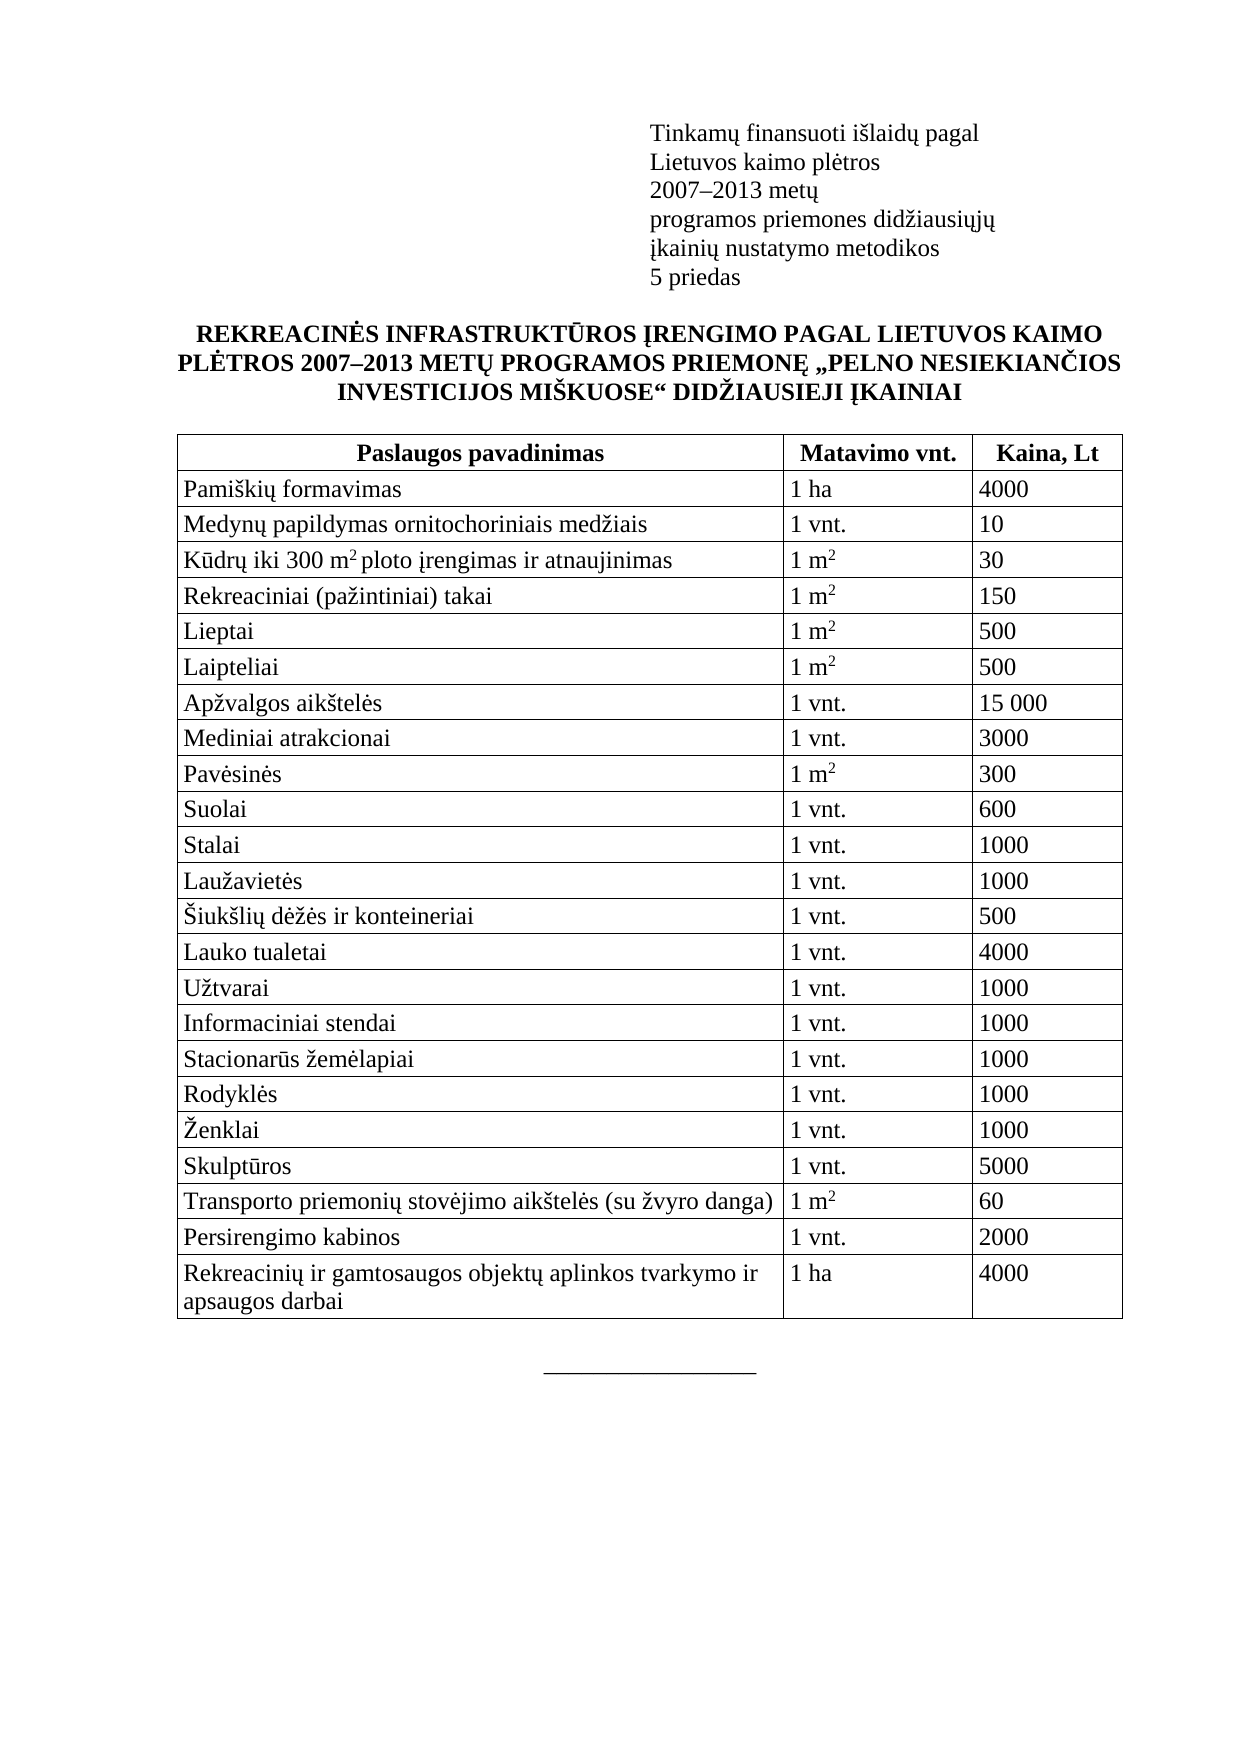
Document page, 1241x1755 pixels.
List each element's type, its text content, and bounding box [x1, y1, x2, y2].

table_cell 500 [973, 614, 1122, 648]
table_cell 4000 [973, 471, 1122, 506]
table_header Matavimo vnt. [784, 435, 972, 470]
table_cell 1 vnt. [784, 970, 972, 1004]
table_cell 4000 [973, 934, 1122, 969]
table_cell Suolai [178, 792, 783, 826]
text Lietuvos kaimo plėtros [649, 147, 1122, 176]
table_cell Apžvalgos aikštelės [178, 685, 783, 719]
table_cell Mediniai atrakcionai [178, 720, 783, 755]
table_cell 5000 [973, 1148, 1122, 1182]
table_cell Pavėsinės [178, 756, 783, 791]
text 5 priedas [649, 262, 1122, 291]
table_cell 150 [973, 578, 1122, 612]
table_cell 600 [973, 792, 1122, 826]
table_cell 1 vnt. [784, 1112, 972, 1147]
table_cell Lieptai [178, 614, 783, 648]
table_cell 1 m2 [784, 1184, 972, 1218]
table_cell 1000 [973, 970, 1122, 1004]
table_cell 500 [973, 649, 1122, 684]
table_cell 300 [973, 756, 1122, 791]
table_cell Informaciniai stendai [178, 1005, 783, 1040]
table_cell Skulptūros [178, 1148, 783, 1182]
table_cell 1 vnt. [784, 863, 972, 897]
table_cell 1 vnt. [784, 1148, 972, 1182]
table_cell Kūdrų iki 300 m2 ploto įrengimas ir atnaujinimas [178, 542, 783, 577]
text programos priemones didžiausiųjų [649, 204, 1122, 233]
table_cell 1 m2 [784, 578, 972, 612]
table_cell Stalai [178, 827, 783, 862]
table_cell 1 m2 [784, 756, 972, 791]
text Tinkamų finansuoti išlaidų pagal [649, 118, 1122, 147]
table_cell 1 vnt. [784, 685, 972, 719]
table_cell 1000 [973, 1041, 1122, 1076]
table_cell 1 vnt. [784, 792, 972, 826]
table_cell Laužavietės [178, 863, 783, 897]
table_cell 1000 [973, 1005, 1122, 1040]
table_cell Ženklai [178, 1112, 783, 1147]
table_cell 1000 [973, 863, 1122, 897]
table_cell Rekreacinių ir gamtosaugos objektų aplinkos tvarkymo ir apsaugos darbai [178, 1255, 783, 1318]
table_cell Rekreaciniai (pažintiniai) takai [178, 578, 783, 612]
table_cell 1 ha [784, 471, 972, 506]
table_cell Šiukšlių dėžės ir konteineriai [178, 899, 783, 933]
table_cell 1 vnt. [784, 507, 972, 541]
table_cell 1 vnt. [784, 720, 972, 755]
table_cell 10 [973, 507, 1122, 541]
table_cell Lauko tualetai [178, 934, 783, 969]
table_cell 30 [973, 542, 1122, 577]
table_cell 1 m2 [784, 542, 972, 577]
table_cell Transporto priemonių stovėjimo aikštelės (su žvyro danga) [178, 1184, 783, 1218]
table_cell Persirengimo kabinos [178, 1219, 783, 1254]
table_cell 1 vnt. [784, 1041, 972, 1076]
text REKREACINĖS INFRASTRUKTŪROS ĮRENGIMO PAGAL LIETUVOS KAIMO PLĖTROS 2007–2013 METŲ PROGRAMOS PRIEMONĘ „PELNO NESIEKIANČIOS INVESTICIJOS MIŠKUOSE“ DIDŽIAUSIEJI ĮKAINIAI [177, 319, 1122, 406]
table_cell 1000 [973, 827, 1122, 862]
table_cell 15 000 [973, 685, 1122, 719]
table_cell Rodyklės [178, 1077, 783, 1111]
table_cell Pamiškių formavimas [178, 471, 783, 506]
table_cell 1 vnt. [784, 1219, 972, 1254]
table_cell 1000 [973, 1077, 1122, 1111]
table_cell 1 m2 [784, 614, 972, 648]
table_cell 1 ha [784, 1255, 972, 1318]
text 2007–2013 metų [649, 176, 1122, 204]
table_cell 2000 [973, 1219, 1122, 1254]
table_cell 1 m2 [784, 649, 972, 684]
table_cell 3000 [973, 720, 1122, 755]
table_cell 1 vnt. [784, 934, 972, 969]
table_header Kaina, Lt [973, 435, 1122, 470]
table_cell 60 [973, 1184, 1122, 1218]
table_cell Laipteliai [178, 649, 783, 684]
table_cell 4000 [973, 1255, 1122, 1318]
text _________________ [177, 1348, 1122, 1377]
table_cell 1000 [973, 1112, 1122, 1147]
table_cell Medynų papildymas ornitochoriniais medžiais [178, 507, 783, 541]
table_cell 1 vnt. [784, 1077, 972, 1111]
table_cell 500 [973, 899, 1122, 933]
table_cell 1 vnt. [784, 899, 972, 933]
table_cell Stacionarūs žemėlapiai [178, 1041, 783, 1076]
table_cell Užtvarai [178, 970, 783, 1004]
table_cell 1 vnt. [784, 1005, 972, 1040]
table_header Paslaugos pavadinimas [178, 435, 783, 470]
text įkainių nustatymo metodikos [649, 233, 1122, 262]
table_cell 1 vnt. [784, 827, 972, 862]
